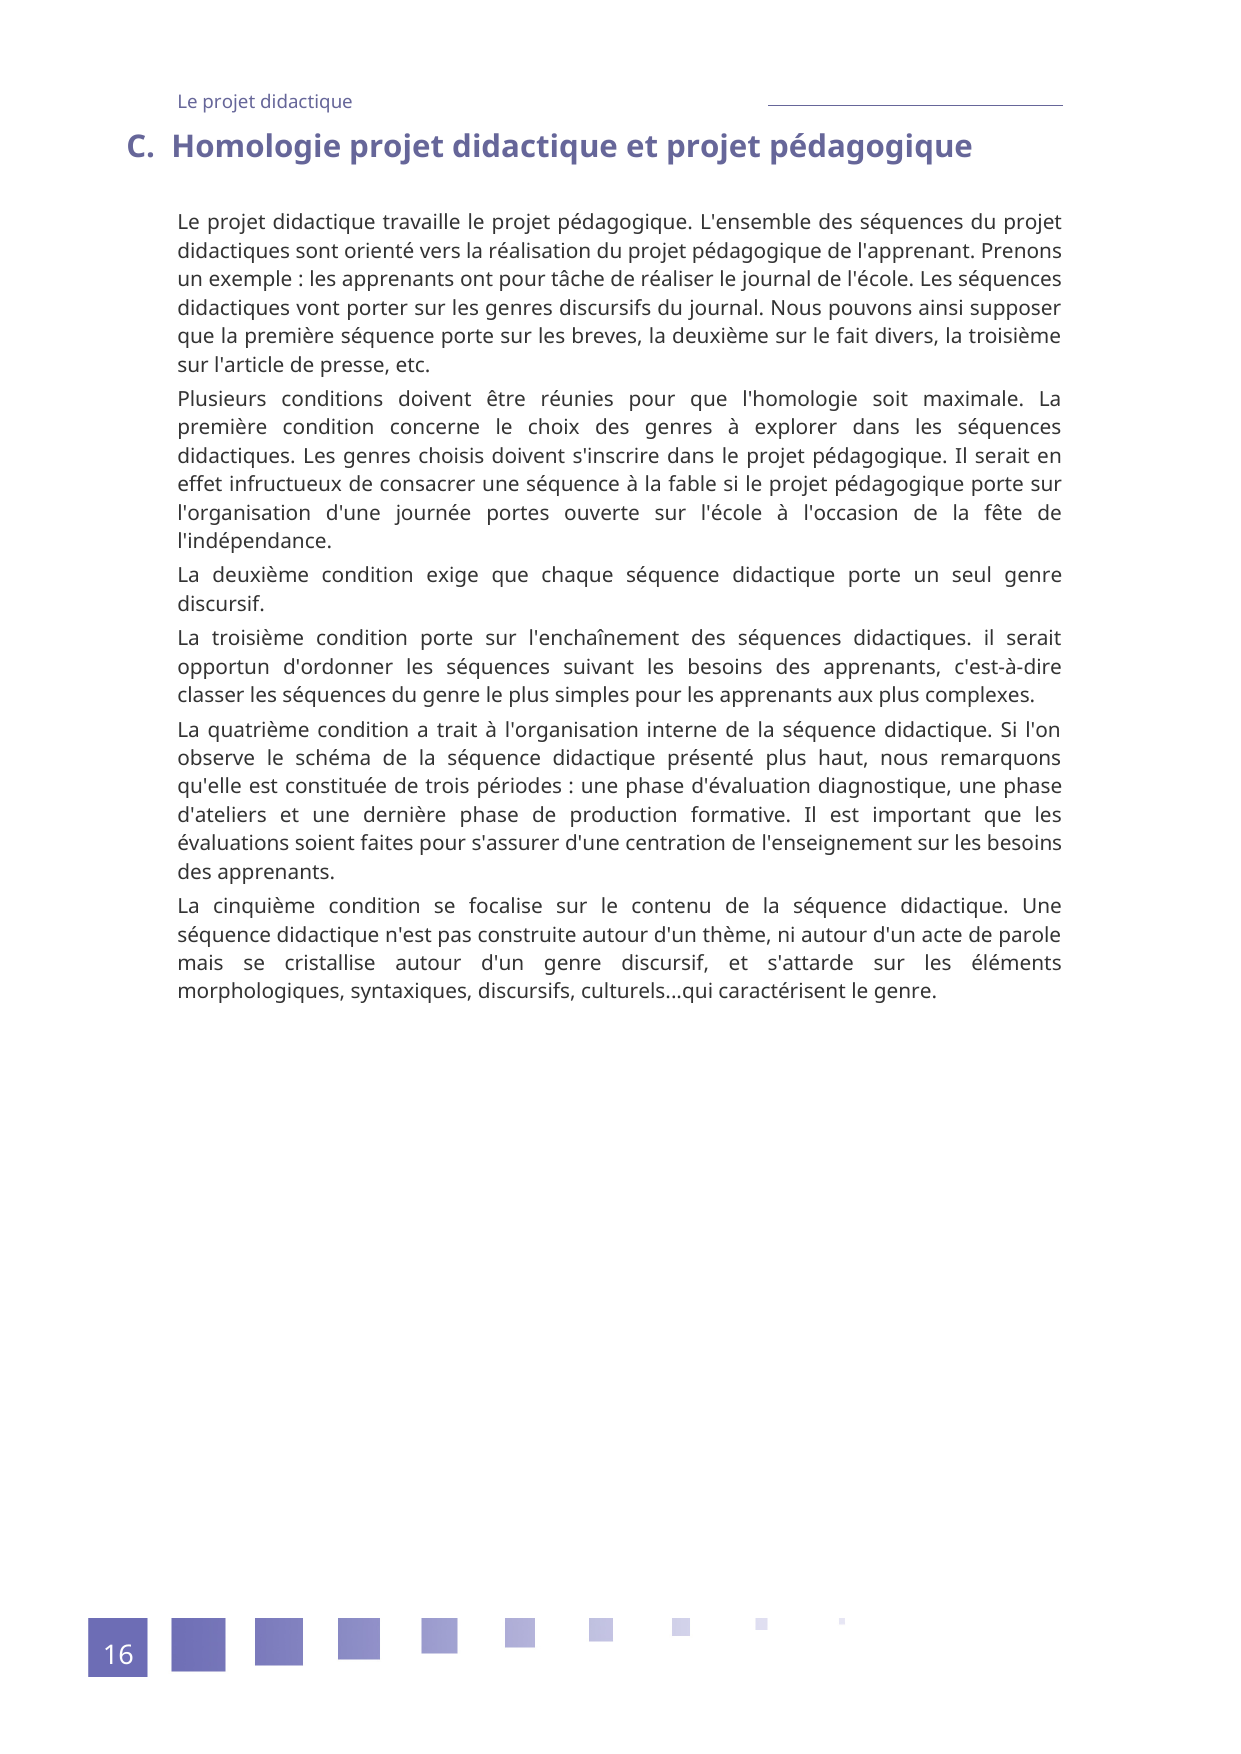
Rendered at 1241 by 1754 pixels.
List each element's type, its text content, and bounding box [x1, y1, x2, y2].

picture [88, 1618, 889, 1678]
text La deuxième condition exige que chaque séquence didactique porte un seul genre discursif. [177, 561, 1063, 617]
text Plusieurs conditions doivent être réunies pour que l'homologie soit maximale. La première condition concerne le choix des genres à explorer dans les séquences didactiques. Les genres choisis doivent s'inscrire dans le projet pédagogique. Il serait en effet infructueux de consacrer une séquence à la fable si le projet pédagogique porte sur l'organisation d'une journée portes ouverte sur l'école à l'occasion de la fête de l'indépendance. [177, 384, 1063, 555]
text La cinquième condition se focalise sur le contenu de la séquence didactique. Une séquence didactique n'est pas construite autour d'un thème, ni autour d'un acte de parole mais se cristallise autour d'un genre discursif, et s'attarde sur les éléments morphologiques, syntaxiques, discursifs, culturels...qui caractérisent le genre. [177, 891, 1063, 1005]
text Le projet didactique travaille le projet pédagogique. L'ensemble des séquences du projet didactiques sont orienté vers la réalisation du projet pédagogique de l'apprenant. Prenons un exemple : les apprenants ont pour tâche de réaliser le journal de l'école. Les séquences didactiques vont porter sur les genres discursifs du journal. Nous pouvons ainsi supposer que la première séquence porte sur les breves, la deuxième sur le fait divers, la troisième sur l'article de presse, etc. [177, 207, 1063, 378]
text La troisième condition porte sur l'enchaînement des séquences didactiques. il serait opportun d'ordonner les séquences suivant les besoins des apprenants, c'est-à-dire classer les séquences du genre le plus simples pour les apprenants aux plus complexes. [177, 623, 1063, 709]
title Homologie projet didactique et projet pédagogique [118, 124, 1063, 167]
text La quatrième condition a trait à l'organisation interne de la séquence didactique. Si l'on observe le schéma de la séquence didactique présenté plus haut, nous remarquons qu'elle est constituée de trois périodes : une phase d'évaluation diagnostique, une phase d'ateliers et une dernière phase de production formative. Il est important que les évaluations soient faites pour s'assurer d'une centration de l'enseignement sur les besoins des apprenants. [177, 715, 1063, 885]
